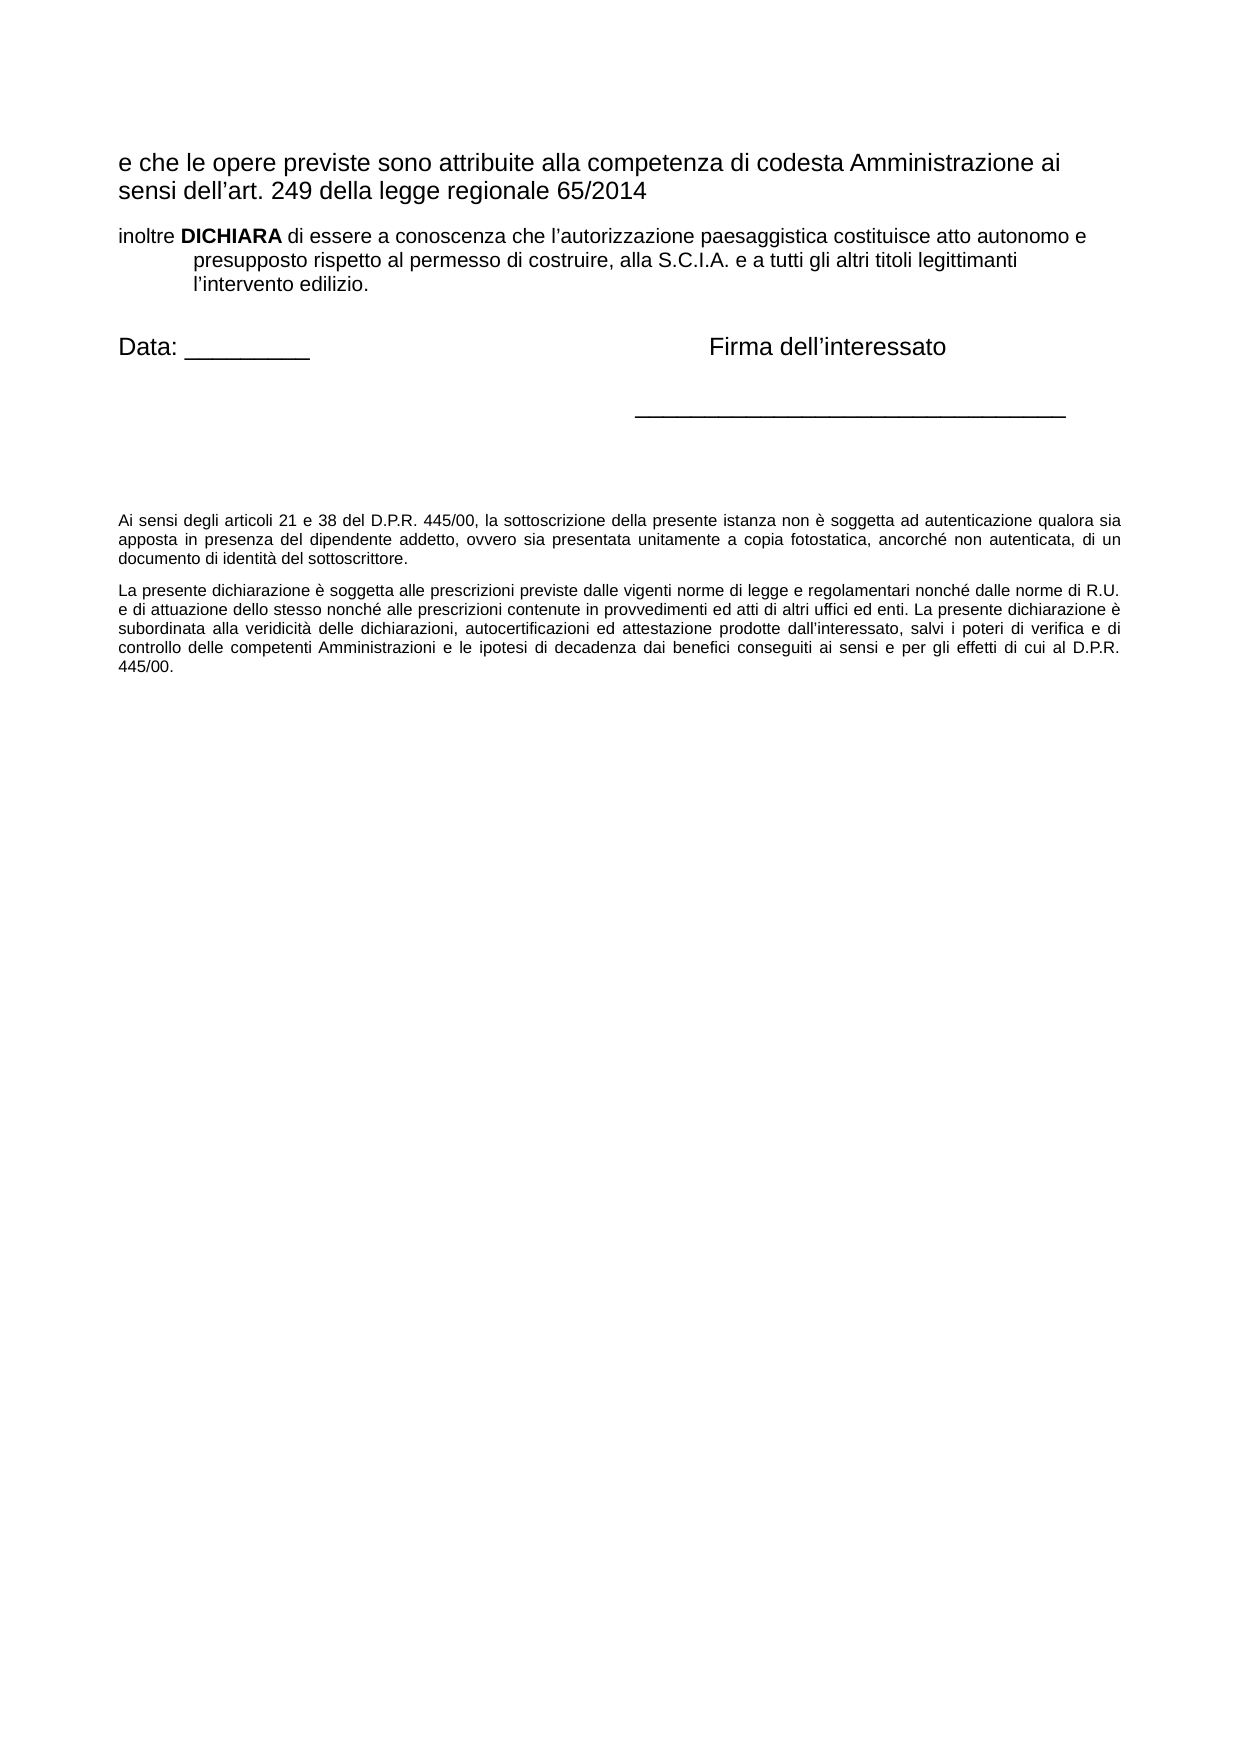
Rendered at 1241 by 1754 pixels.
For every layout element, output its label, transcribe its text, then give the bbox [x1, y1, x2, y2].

text e che le opere previste sono attribuite alla competenza di codesta Amministrazione ai sensi dell’art. 249 della legge regionale 65/2014 [118, 148, 1122, 205]
text Ai sensi degli articoli 21 e 38 del D.P.R. 445/00, la sottoscrizione della presente istanza non è soggetta ad autenticazione qualora sia apposta in presenza del dipendente addetto, ovvero sia presentata unitamente a copia fotostatica, ancorché non autenticata, di un documento di identità del sottoscrittore. [118, 511, 1122, 568]
text Data: _________ Firma dell’interessato [118, 332, 1122, 361]
text La presente dichiarazione è soggetta alle prescrizioni previste dalle vigenti norme di legge e regolamentari nonché dalle norme di R.U. e di attuazione dello stesso nonché alle prescrizioni contenute in provvedimenti ed atti di altri uffici ed enti. La presente dichiarazione è subordinata alla veridicità delle dichiarazioni, autocertificazioni ed attestazione prodotte dall’interessato, salvi i poteri di verifica e di controllo delle competenti Amministrazioni e le ipotesi di decadenza dai benefici conseguiti ai sensi e per gli effetti di cui al D.P.R. 445/00. [118, 581, 1122, 676]
subtitle inoltre DICHIARA di essere a conoscenza che l’autorizzazione paesaggistica costituisce atto autonomo e presupposto rispetto al permesso di costruire, alla S.C.I.A. e a tutti gli altri titoli legittimanti l’intervento edilizio. [118, 224, 1122, 296]
text _______________________________ [118, 390, 1122, 418]
